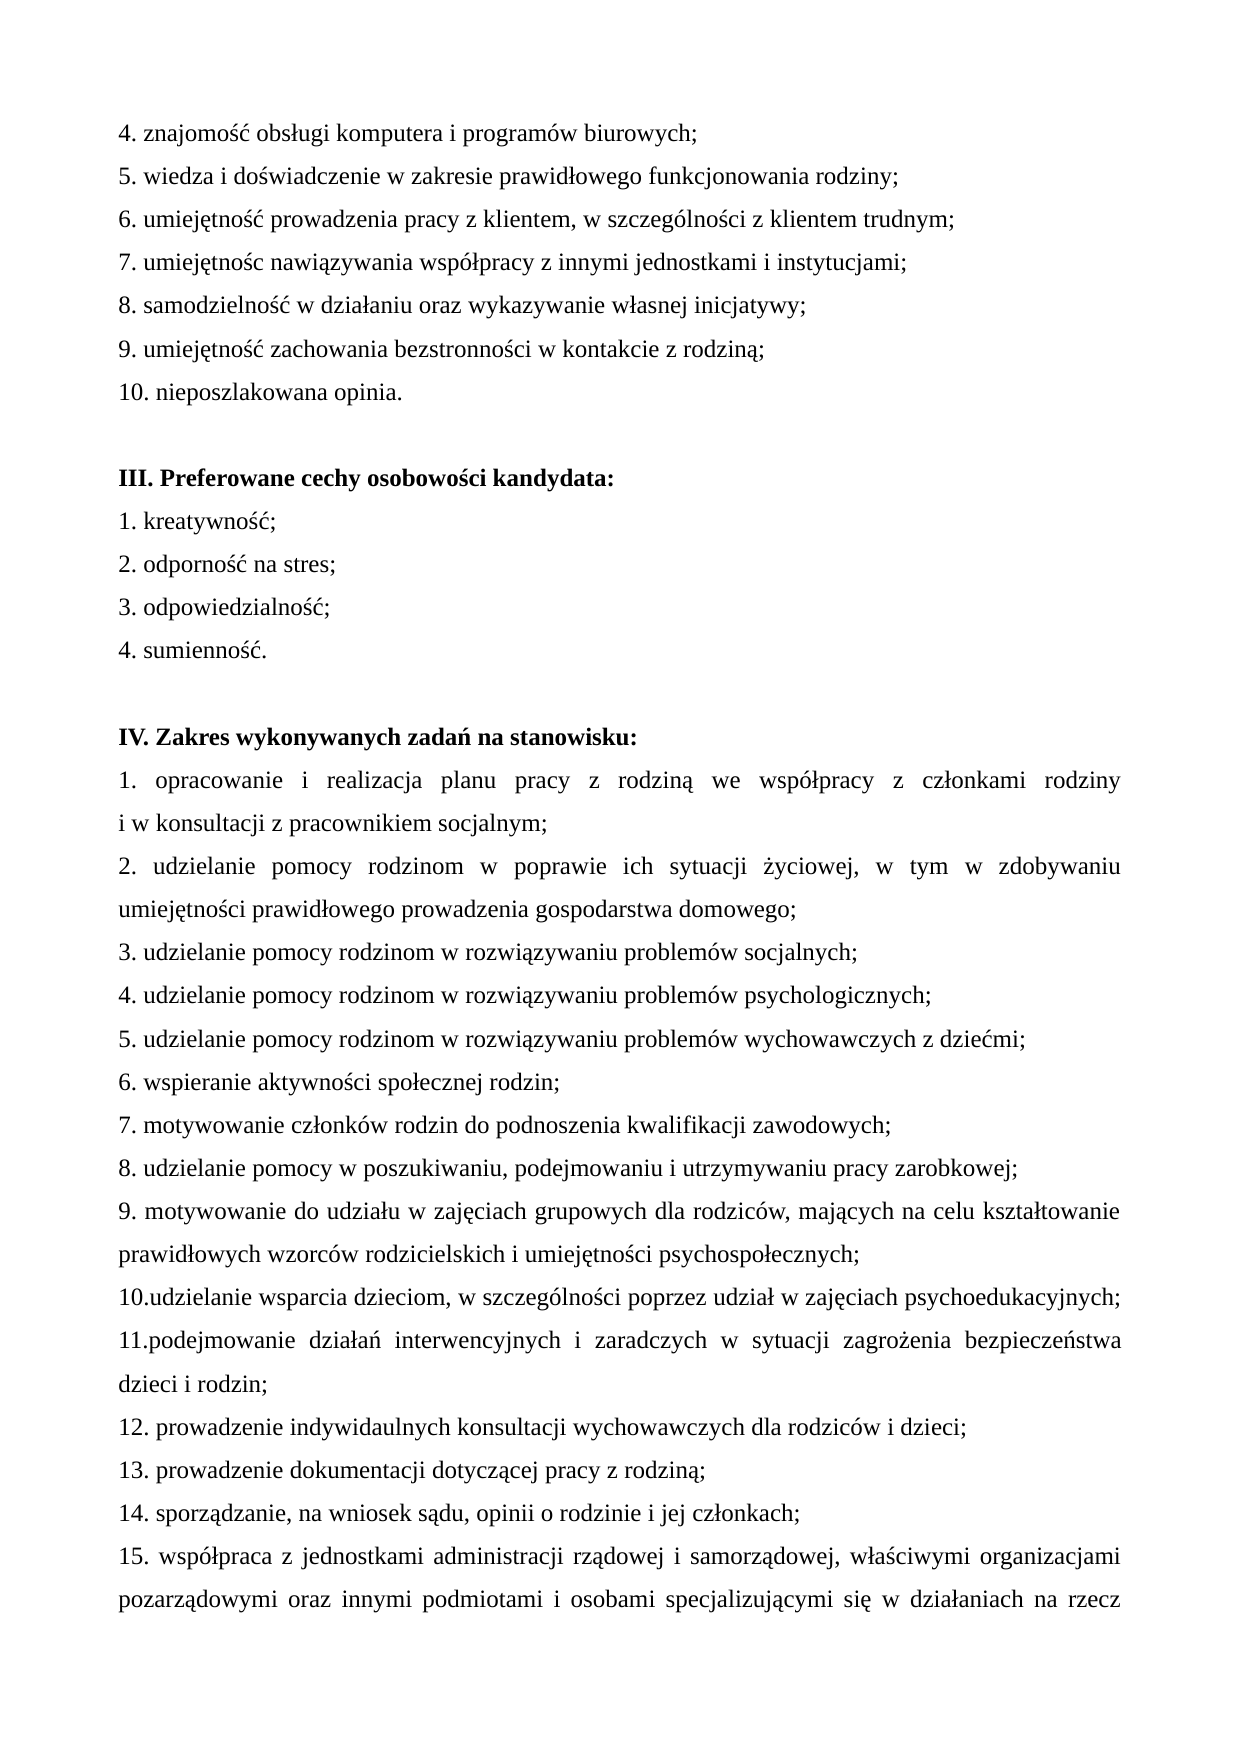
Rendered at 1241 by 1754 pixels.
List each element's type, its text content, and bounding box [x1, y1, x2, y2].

text 12. prowadzenie indywidaulnych konsultacji wychowawczych dla rodziców i dzieci; 13. prowadzenie dokumentacji dotyczącej pracy z rodziną; 14. sporządzanie, na wniosek sądu, opinii o rodzinie i jej członkach; 15. współpraca z jednostkami administracji rządowej i samorządowej, właściwymi organizacjami pozarządowymi oraz innymi podmiotami i osobami specjalizującymi się w działaniach na rzecz [118, 1412, 1122, 1613]
text IV. Zakres wykonywanych zadań na stanowisku: 1. opracowanie i realizacja planu pracy z rodziną we współpracy z członkami rodziny i w konsultacji z pracownikiem socjalnym; 2. udzielanie pomocy rodzinom w poprawie ich sytuacji życiowej, w tym w zdobywaniu umiejętności prawidłowego prowadzenia gospodarstwa domowego; 3. udzielanie pomocy rodzinom w rozwiązywaniu problemów socjalnych; 4. udzielanie pomocy rodzinom w rozwiązywaniu problemów psychologicznych; 5. udzielanie pomocy rodzinom w rozwiązywaniu problemów wychowawczych z dziećmi; 6. wspieranie aktywności społecznej rodzin; 7. motywowanie członków rodzin do podnoszenia kwalifikacji zawodowych; 8. udzielanie pomocy w poszukiwaniu, podejmowaniu i utrzymywaniu pracy zarobkowej; 9. motywowanie do udziału w zajęciach grupowych dla rodziców, mających na celu kształtowanie prawidłowych wzorców rodzicielskich i umiejętności psychospołecznych; 10.udzielanie wsparcia dzieciom, w szczególności poprzez udział w zajęciach psychoedukacyjnych; 11.podejmowanie działań interwencyjnych i zaradczych w sytuacji zagrożenia bezpieczeństwa dzieci i rodzin; [118, 722, 1122, 1397]
text 4. znajomość obsługi komputera i programów biurowych; 5. wiedza i doświadczenie w zakresie prawidłowego funkcjonowania rodziny; 6. umiejętność prowadzenia pracy z klientem, w szczególności z klientem trudnym; 7. umiejętnośc nawiązywania współpracy z innymi jednostkami i instytucjami; 8. samodzielność w działaniu oraz wykazywanie własnej inicjatywy; 9. umiejętność zachowania bezstronności w kontakcie z rodziną; 10. nieposzlakowana opinia. [118, 118, 1122, 406]
text III. Preferowane cechy osobowości kandydata: 1. kreatywność; 2. odporność na stres; 3. odpowiedzialność; 4. sumienność. [118, 463, 1122, 664]
